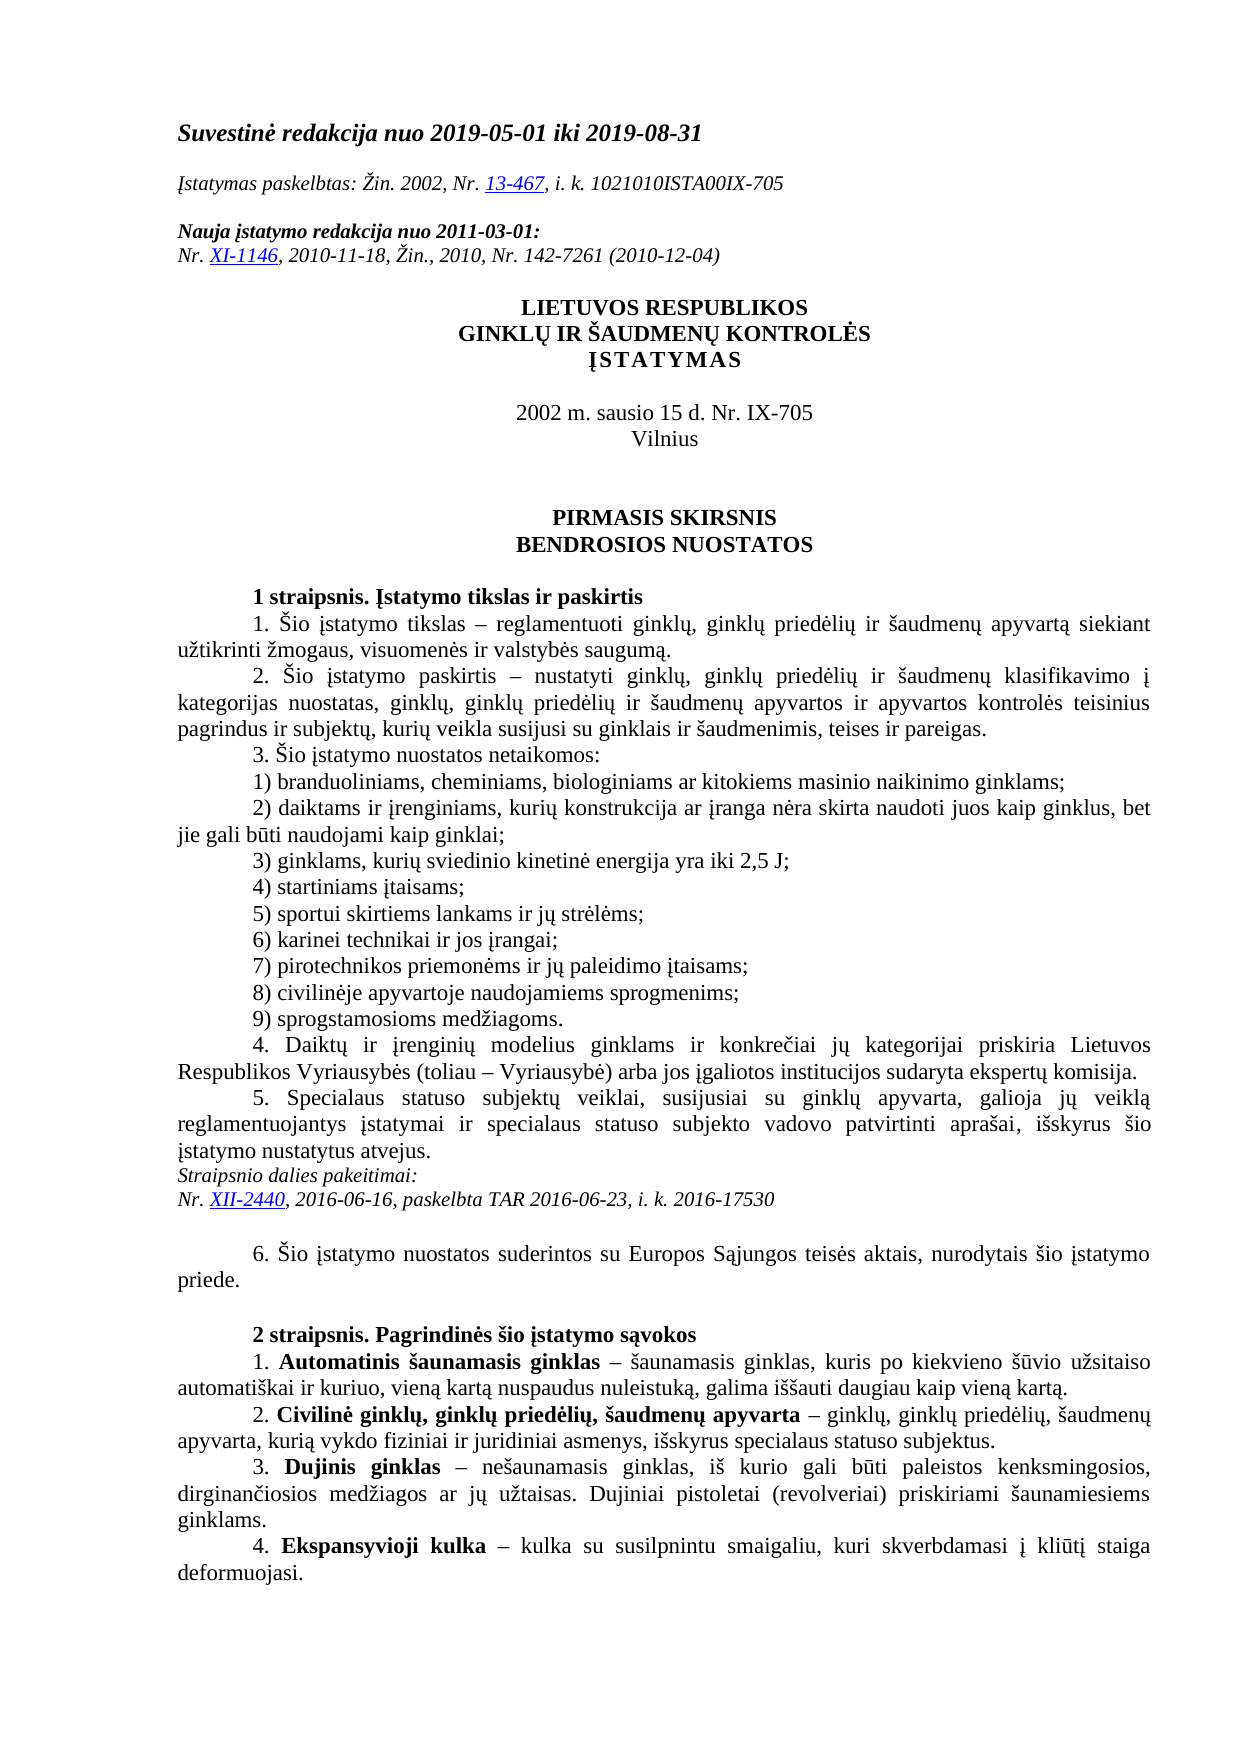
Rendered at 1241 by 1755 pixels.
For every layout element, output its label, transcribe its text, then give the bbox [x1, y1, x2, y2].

text Nr. XII-2440, 2016-06-16, paskelbta TAR 2016-06-23, i. k. 2016-17530 [177, 1187, 1152, 1211]
text 2. Šio įstatymo paskirtis – nustatyti ginklų, ginklų priedėlių ir šaudmenų klasifikavimo į kategorijas nuostatas, ginklų, ginklų priedėlių ir šaudmenų apyvartos ir apyvartos kontrolės teisinius pagrindus ir subjektų, kurių veikla susijusi su ginklais ir šaudmenimis, teises ir pareigas. [177, 662, 1152, 742]
text 1 straipsnis. Įstatymo tikslas ir paskirtis [177, 583, 1152, 610]
text 2) daiktams ir įrenginiams, kurių konstrukcija ar įranga nėra skirta naudoti juos kaip ginklus, bet jie gali būti naudojami kaip ginklai; [177, 794, 1152, 847]
text 5) sportui skirtiems lankams ir jų strėlėms; [177, 900, 1152, 926]
text 8) civilinėje apyvartoje naudojamiems sprogmenims; [177, 979, 1152, 1005]
text 2 straipsnis. Pagrindinės šio įstatymo sąvokos [177, 1322, 1152, 1348]
subtitle PIRMASIS SKIRSNIS [177, 504, 1152, 531]
text 2002 m. sausio 15 d. Nr. IX-705 Vilnius [177, 399, 1152, 452]
text Nauja įstatymo redakcija nuo 2011-03-01: [177, 219, 1152, 243]
text 1. Automatinis šaunamasis ginklas – šaunamasis ginklas, kuris po kiekvieno šūvio užsitaiso automatiškai ir kuriuo, vieną kartą nuspaudus nuleistuką, galima iššauti daugiau kaip vieną kartą. [177, 1348, 1152, 1401]
text 4) startiniams įtaisams; [177, 873, 1152, 900]
text 5. Specialaus statuso subjektų veiklai, susijusiai su ginklų apyvarta, galioja jų veiklą reglamentuojantys įstatymai ir specialaus statuso subjekto vadovo patvirtinti aprašai, išskyrus šio įstatymo nustatytus atvejus. [177, 1084, 1152, 1163]
text 4. Daiktų ir įrenginių modelius ginklams ir konkrečiai jų kategorijai priskiria Lietuvos Respublikos Vyriausybės (toliau – Vyriausybė) arba jos įgaliotos institucijos sudaryta ekspertų komisija. [177, 1031, 1152, 1084]
text Suvestinė redakcija nuo 2019-05-01 iki 2019-08-31 [177, 118, 1152, 147]
text Įstatymas paskelbtas: Žin. 2002, Nr. 13-467, i. k. 1021010ISTA00IX-705 [177, 171, 1152, 195]
text 1) branduoliniams, cheminiams, biologiniams ar kitokiems masinio naikinimo ginklams; [177, 768, 1152, 794]
text Straipsnio dalies pakeitimai: [177, 1163, 1152, 1187]
text 9) sprogstamosioms medžiagoms. [177, 1005, 1152, 1031]
text 6) karinei technikai ir jos įrangai; [177, 926, 1152, 952]
text 3. Šio įstatymo nuostatos netaikomos: [177, 742, 1152, 768]
text 4. Ekspansyvioji kulka – kulka su susilpnintu smaigaliu, kuri skverbdamasi į kliūtį staiga deformuojasi. [177, 1532, 1152, 1585]
text 3) ginklams, kurių sviedinio kinetinė energija yra iki 2,5 J; [177, 847, 1152, 873]
text 6. Šio įstatymo nuostatos suderintos su Europos Sąjungos teisės aktais, nurodytais šio įstatymo priede. [177, 1240, 1152, 1293]
text 7) pirotechnikos priemonėms ir jų paleidimo įtaisams; [177, 952, 1152, 979]
text 2. Civilinė ginklų, ginklų priedėlių, šaudmenų apyvarta – ginklų, ginklų priedėlių, šaudmenų apyvarta, kurią vykdo fiziniai ir juridiniai asmenys, išskyrus specialaus statuso subjektus. [177, 1401, 1152, 1453]
text 3. Dujinis ginklas – nešaunamasis ginklas, iš kurio gali būti paleistos kenksmingosios, dirginančiosios medžiagos ar jų užtaisas. Dujiniai pistoletai (revolveriai) priskiriami šaunamiesiems ginklams. [177, 1453, 1152, 1532]
text Nr. XI-1146, 2010-11-18, Žin., 2010, Nr. 142-7261 (2010-12-04) [177, 243, 1152, 267]
text BENDROSIOS NUOSTATOS [177, 531, 1152, 557]
text 1. Šio įstatymo tikslas – reglamentuoti ginklų, ginklų priedėlių ir šaudmenų apyvartą siekiant užtikrinti žmogaus, visuomenės ir valstybės saugumą. [177, 610, 1152, 662]
text LIETUVOS RESPUBLIKOS GINKLŲ IR ŠAUDMENŲ KONTROLĖS ĮSTATYMAS [177, 293, 1152, 373]
